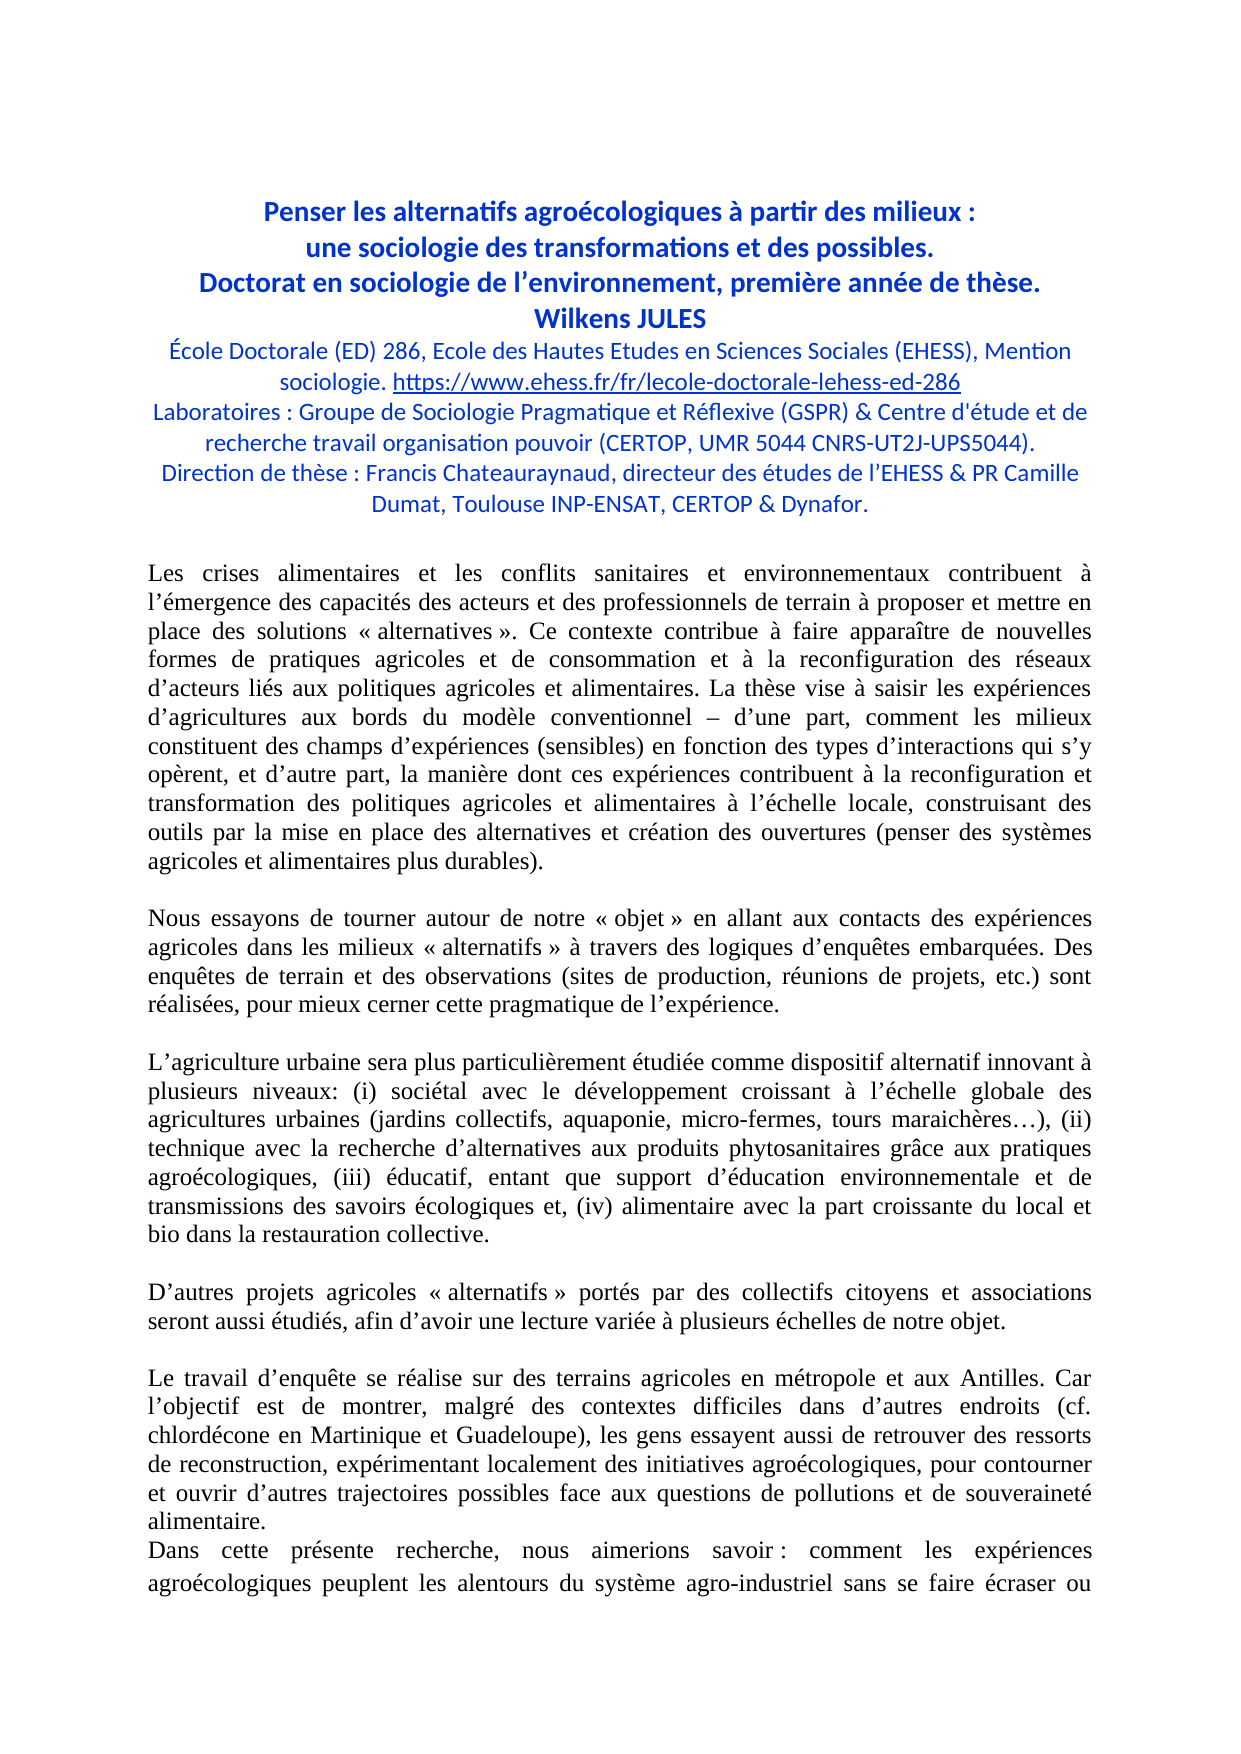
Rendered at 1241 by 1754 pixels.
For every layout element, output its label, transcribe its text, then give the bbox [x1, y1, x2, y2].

text D’autres projets agricoles « alternatifs » portés par des collectifs citoyens et associations seront aussi étudiés, afin d’avoir une lecture variée à plusieurs échelles de notre objet. [148, 1277, 1093, 1334]
text une sociologie des transformations et des possibles. [148, 229, 1093, 264]
text L’agriculture urbaine sera plus particulièrement étudiée comme dispositif alternatif innovant à plusieurs niveaux: (i) sociétal avec le développement croissant à l’échelle globale des agricultures urbaines (jardins collectifs, aquaponie, micro-fermes, tours maraichères…), (ii) technique avec la recherche d’alternatives aux produits phytosanitaires grâce aux pratiques agroécologiques, (iii) éducatif, entant que support d’éducation environnementale et de transmissions des savoirs écologiques et, (iv) alimentaire avec la part croissante du local et bio dans la restauration collective. [148, 1047, 1093, 1248]
text Direction de thèse : Francis Chateauraynaud, directeur des études de l’EHESS & PR Camille Dumat, Toulouse INP-ENSAT, CERTOP & Dynafor. [148, 458, 1093, 519]
text Les crises alimentaires et les conflits sanitaires et environnementaux contribuent à l’émergence des capacités des acteurs et des professionnels de terrain à proposer et mettre en place des solutions « alternatives ». Ce contexte contribue à faire apparaître de nouvelles formes de pratiques agricoles et de consommation et à la reconfiguration des réseaux d’acteurs liés aux politiques agricoles et alimentaires. La thèse vise à saisir les expériences d’agricultures aux bords du modèle conventionnel – d’une part, comment les milieux constituent des champs d’expériences (sensibles) en fonction des types d’interactions qui s’y opèrent, et d’autre part, la manière dont ces expériences contribuent à la reconfiguration et transformation des politiques agricoles et alimentaires à l’échelle locale, construisant des outils par la mise en place des alternatives et création des ouvertures (penser des systèmes agricoles et alimentaires plus durables). [148, 558, 1093, 874]
text Le travail d’enquête se réalise sur des terrains agricoles en métropole et aux Antilles. Car l’objectif est de montrer, malgré des contextes difficiles dans d’autres endroits (cf. chlordécone en Martinique et Guadeloupe), les gens essayent aussi de retrouver des ressorts de reconstruction, expérimentant localement des initiatives agroécologiques, pour contourner et ouvrir d’autres trajectoires possibles face aux questions de pollutions et de souveraineté alimentaire. [148, 1363, 1093, 1535]
text Nous essayons de tourner autour de notre « objet » en allant aux contacts des expériences agricoles dans les milieux « alternatifs » à travers des logiques d’enquêtes embarquées. Des enquêtes de terrain et des observations (sites de production, réunions de projets, etc.) sont réalisées, pour mieux cerner cette pragmatique de l’expérience. [148, 903, 1093, 1018]
text Doctorat en sociologie de l’environnement, première année de thèse. [148, 264, 1093, 300]
text Dans cette présente recherche, nous aimerions savoir : comment les expériences agroécologiques peuplent les alentours du système agro-industriel sans se faire écraser ou [148, 1535, 1093, 1597]
text Penser les alternatifs agroécologiques à partir des milieux : [148, 193, 1093, 229]
text École Doctorale (ED) 286, Ecole des Hautes Etudes en Sciences Sociales (EHESS), Mention sociologie. https://www.ehess.fr/fr/lecole-doctorale-lehess-ed-286 [148, 336, 1093, 397]
text Laboratoires : Groupe de Sociologie Pragmatique et Réflexive (GSPR) & Centre d'étude et de recherche travail organisation pouvoir (CERTOP, UMR 5044 CNRS-UT2J-UPS5044). [148, 397, 1093, 458]
text Wilkens JULES [148, 300, 1093, 336]
